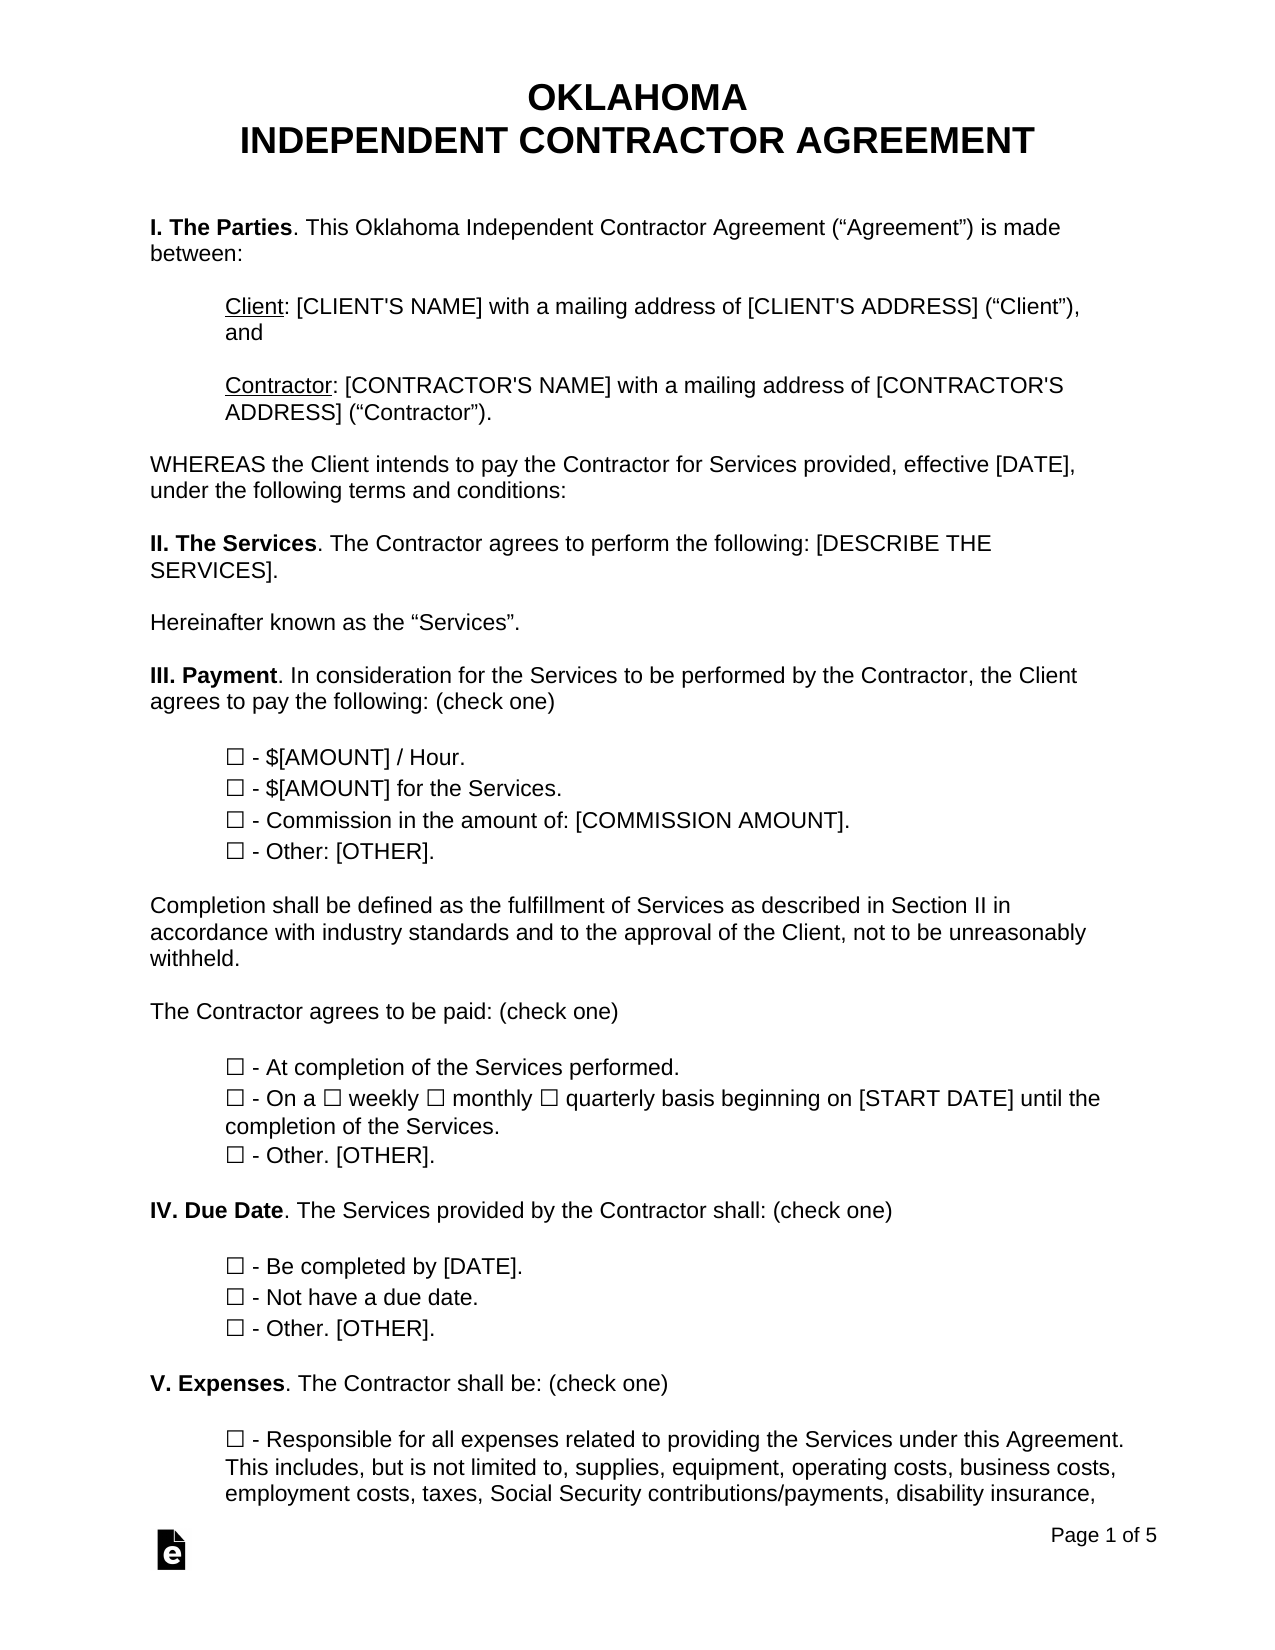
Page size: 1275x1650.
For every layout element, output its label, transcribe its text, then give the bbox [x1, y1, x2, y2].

text Hereinafter known as the “Services”. [150, 609, 1125, 636]
text ☐ - At completion of the Services performed. [225, 1051, 1125, 1082]
text ☐ - Other. [OTHER]. [225, 1139, 1125, 1171]
text I. The Parties. This Oklahoma Independent Contractor Agreement (“Agreement”) is made between: [150, 214, 1125, 267]
text Contractor: [CONTRACTOR'S NAME] with a mailing address of [CONTRACTOR'S ADDRESS] (“Contractor”). [225, 372, 1125, 425]
text ☐ - $[AMOUNT] for the Services. [225, 772, 1125, 803]
text V. Expenses. The Contractor shall be: (check one) [150, 1370, 1125, 1396]
text INDEPENDENT CONTRACTOR AGREEMENT [150, 118, 1125, 161]
text Completion shall be defined as the fulfillment of Services as described in Section II in accordance with industry standards and to the approval of the Client, not to be unreasonably withheld. [150, 892, 1125, 971]
text ☐ - Not have a due date. [225, 1281, 1125, 1312]
text WHEREAS the Client intends to pay the Contractor for Services provided, effective [DATE], under the following terms and conditions: [150, 451, 1125, 504]
text III. Payment. In consideration for the Services to be performed by the Contractor, the Client agrees to pay the following: (check one) [150, 662, 1125, 715]
text ☐ - Be completed by [DATE]. [225, 1250, 1125, 1281]
text ☐ - Commission in the amount of: [COMMISSION AMOUNT]. [225, 803, 1125, 835]
text ☐ - Responsible for all expenses related to providing the Services under this Agreement. This includes, but is not limited to, supplies, equipment, operating costs, business costs, employment costs, taxes, Social Security contributions/payments, disability insurance, [225, 1422, 1125, 1506]
text ☐ - Other. [OTHER]. [225, 1312, 1125, 1343]
text ☐ - On a ☐ weekly ☐ monthly ☐ quarterly basis beginning on [START DATE] until the completion of the Services. [225, 1082, 1125, 1139]
text II. The Services. The Contractor agrees to perform the following: [DESCRIBE THE SERVICES]. [150, 530, 1125, 583]
text Client: [CLIENT'S NAME] with a mailing address of [CLIENT'S ADDRESS] (“Client”), and [225, 293, 1125, 346]
text The Contractor agrees to be paid: (check one) [150, 998, 1125, 1024]
text OKLAHOMA [150, 75, 1125, 118]
text ☐ - $[AMOUNT] / Hour. [225, 741, 1125, 772]
text IV. Due Date. The Services provided by the Contractor shall: (check one) [150, 1197, 1125, 1223]
text ☐ - Other: [OTHER]. [225, 835, 1125, 866]
